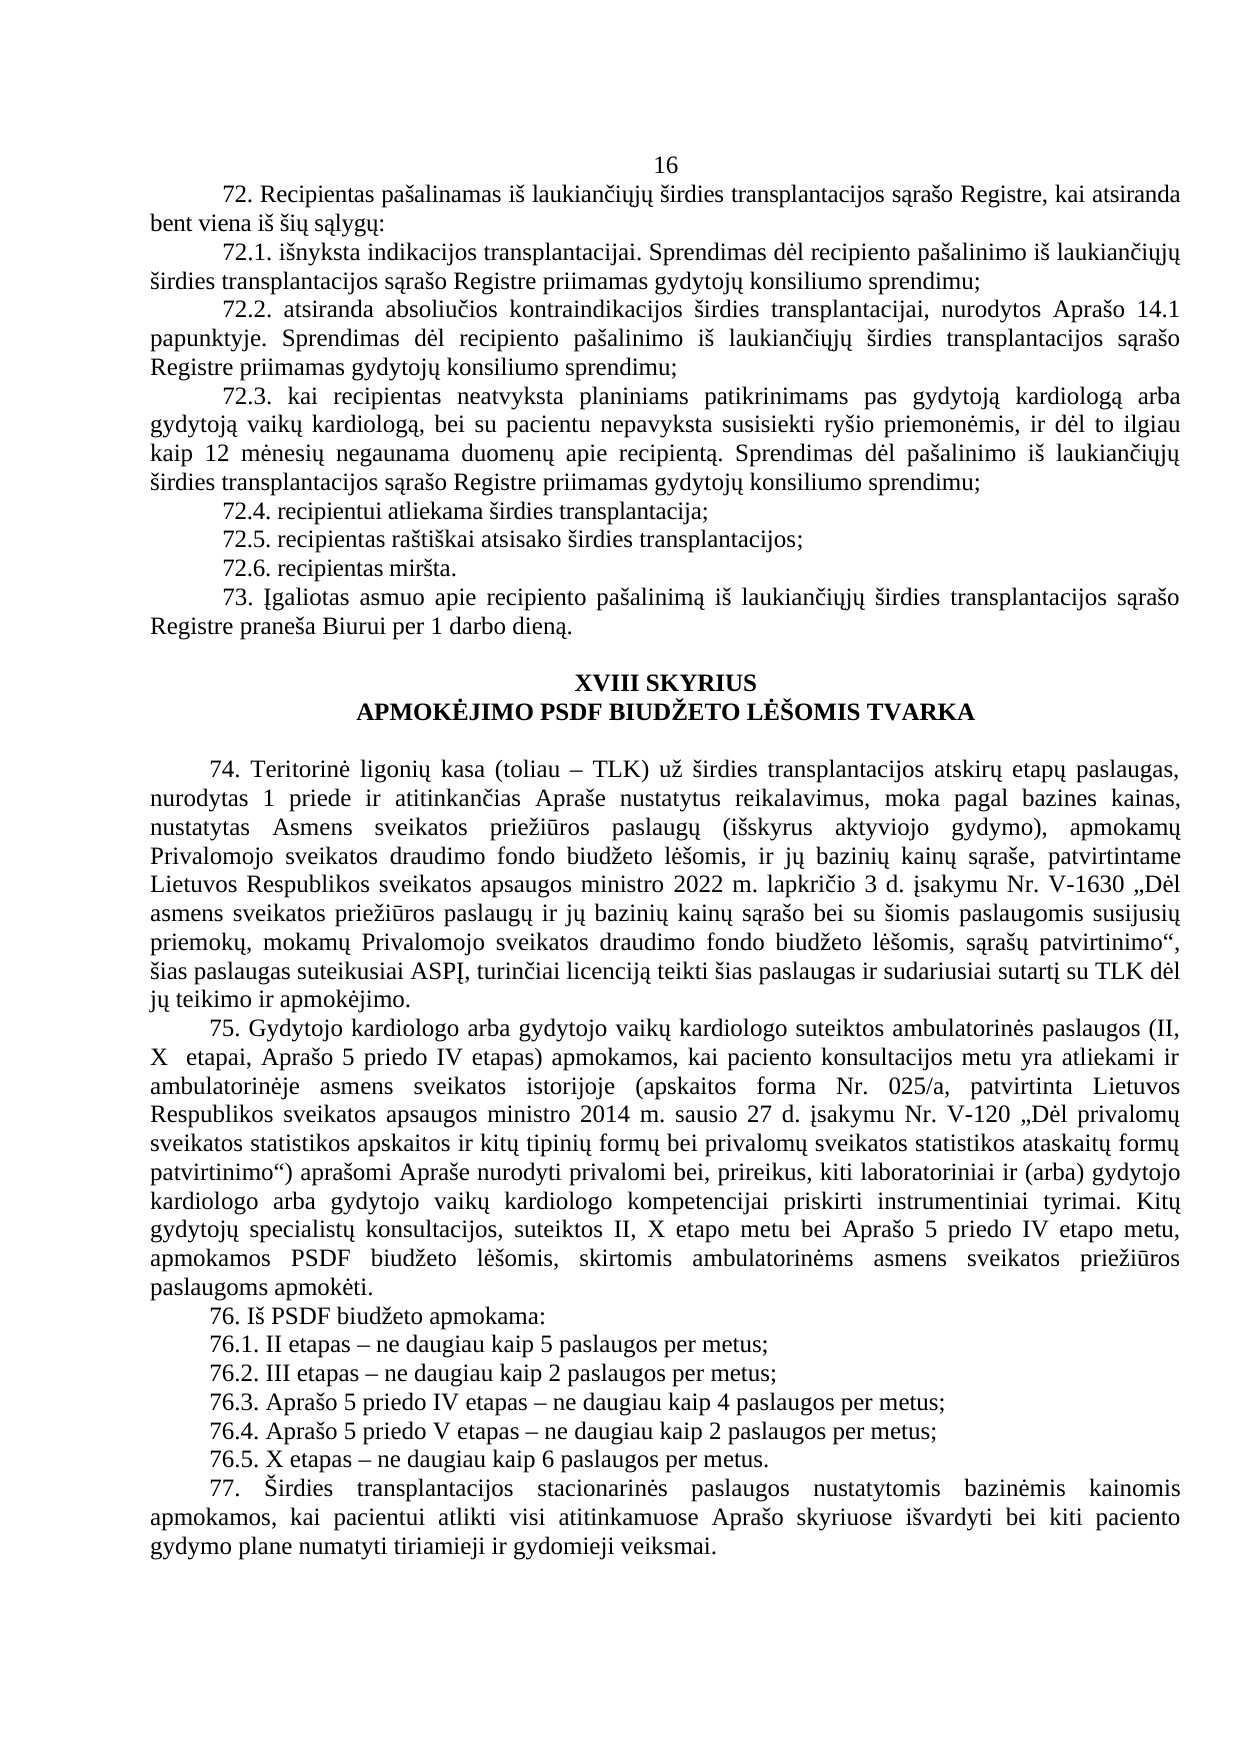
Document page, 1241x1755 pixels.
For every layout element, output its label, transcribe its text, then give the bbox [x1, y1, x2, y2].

text APMOKĖJIMO PSDF BIUDŽETO LĖŠOMIS TVARKA [150, 697, 1181, 726]
text 72.6. recipientas miršta. [150, 553, 1181, 582]
text 76.2. III etapas – ne daugiau kaip 2 paslaugos per metus; [150, 1358, 1181, 1387]
text 72.5. recipientas raštiškai atsisako širdies transplantacijos; [150, 524, 1181, 553]
text 74. Teritorinė ligonių kasa (toliau – TLK) už širdies transplantacijos atskirų etapų paslaugas, nurodytas 1 priede ir atitinkančias Apraše nustatytus reikalavimus, moka pagal bazines kainas, nustatytas Asmens sveikatos priežiūros paslaugų (išskyrus aktyviojo gydymo), apmokamų Privalomojo sveikatos draudimo fondo biudžeto lėšomis, ir jų bazinių kainų sąraše, patvirtintame Lietuvos Respublikos sveikatos apsaugos ministro 2022 m. lapkričio 3 d. įsakymu Nr. V-1630 „Dėl asmens sveikatos priežiūros paslaugų ir jų bazinių kainų sąrašo bei su šiomis paslaugomis susijusių priemokų, mokamų Privalomojo sveikatos draudimo fondo biudžeto lėšomis, sąrašų patvirtinimo“, šias paslaugas suteikusiai ASPĮ, turinčiai licenciją teikti šias paslaugas ir sudariusiai sutartį su TLK dėl jų teikimo ir apmokėjimo. [150, 754, 1181, 1013]
text 72.3. kai recipientas neatvyksta planiniams patikrinimams pas gydytoją kardiologą arba gydytoją vaikų kardiologą, bei su pacientu nepavyksta susisiekti ryšio priemonėmis, ir dėl to ilgiau kaip 12 mėnesių negaunama duomenų apie recipientą. Sprendimas dėl pašalinimo iš laukiančiųjų širdies transplantacijos sąrašo Registre priimamas gydytojų konsiliumo sprendimu; [150, 381, 1181, 496]
text 72.4. recipientui atliekama širdies transplantacija; [150, 496, 1181, 524]
text XVIII SKYRIUS [150, 668, 1181, 697]
text 72. Recipientas pašalinamas iš laukiančiųjų širdies transplantacijos sąrašo Registre, kai atsiranda bent viena iš šių sąlygų: [150, 179, 1181, 237]
text 75. Gydytojo kardiologo arba gydytojo vaikų kardiologo suteiktos ambulatorinės paslaugos (II, X etapai, Aprašo 5 priedo IV etapas) apmokamos, kai paciento konsultacijos metu yra atliekami ir ambulatorinėje asmens sveikatos istorijoje (apskaitos forma Nr. 025/a, patvirtinta Lietuvos Respublikos sveikatos apsaugos ministro 2014 m. sausio 27 d. įsakymu Nr. V-120 „Dėl privalomų sveikatos statistikos apskaitos ir kitų tipinių formų bei privalomų sveikatos statistikos ataskaitų formų patvirtinimo“) aprašomi Apraše nurodyti privalomi bei, prireikus, kiti laboratoriniai ir (arba) gydytojo kardiologo arba gydytojo vaikų kardiologo kompetencijai priskirti instrumentiniai tyrimai. Kitų gydytojų specialistų konsultacijos, suteiktos II, X etapo metu bei Aprašo 5 priedo IV etapo metu, apmokamos PSDF biudžeto lėšomis, skirtomis ambulatorinėms asmens sveikatos priežiūros paslaugoms apmokėti. [150, 1013, 1181, 1301]
text 76.5. X etapas – ne daugiau kaip 6 paslaugos per metus. [150, 1444, 1181, 1473]
text 76. Iš PSDF biudžeto apmokama: [150, 1301, 1181, 1329]
text 76.4. Aprašo 5 priedo V etapas – ne daugiau kaip 2 paslaugos per metus; [150, 1416, 1181, 1444]
text 73. Įgaliotas asmuo apie recipiento pašalinimą iš laukiančiųjų širdies transplantacijos sąrašo Registre praneša Biurui per 1 darbo dieną. [150, 582, 1181, 639]
text 76.1. II etapas – ne daugiau kaip 5 paslaugos per metus; [150, 1329, 1181, 1358]
text 76.3. Aprašo 5 priedo IV etapas – ne daugiau kaip 4 paslaugos per metus; [150, 1387, 1181, 1416]
text 72.1. išnyksta indikacijos transplantacijai. Sprendimas dėl recipiento pašalinimo iš laukiančiųjų širdies transplantacijos sąrašo Registre priimamas gydytojų konsiliumo sprendimu; [150, 237, 1181, 294]
text 72.2. atsiranda absoliučios kontraindikacijos širdies transplantacijai, nurodytos Aprašo 14.1 papunktyje. Sprendimas dėl recipiento pašalinimo iš laukiančiųjų širdies transplantacijos sąrašo Registre priimamas gydytojų konsiliumo sprendimu; [150, 294, 1181, 381]
text 77. Širdies transplantacijos stacionarinės paslaugos nustatytomis bazinėmis kainomis apmokamos, kai pacientui atlikti visi atitinkamuose Aprašo skyriuose išvardyti bei kiti paciento gydymo plane numatyti tiriamieji ir gydomieji veiksmai. [150, 1473, 1181, 1559]
